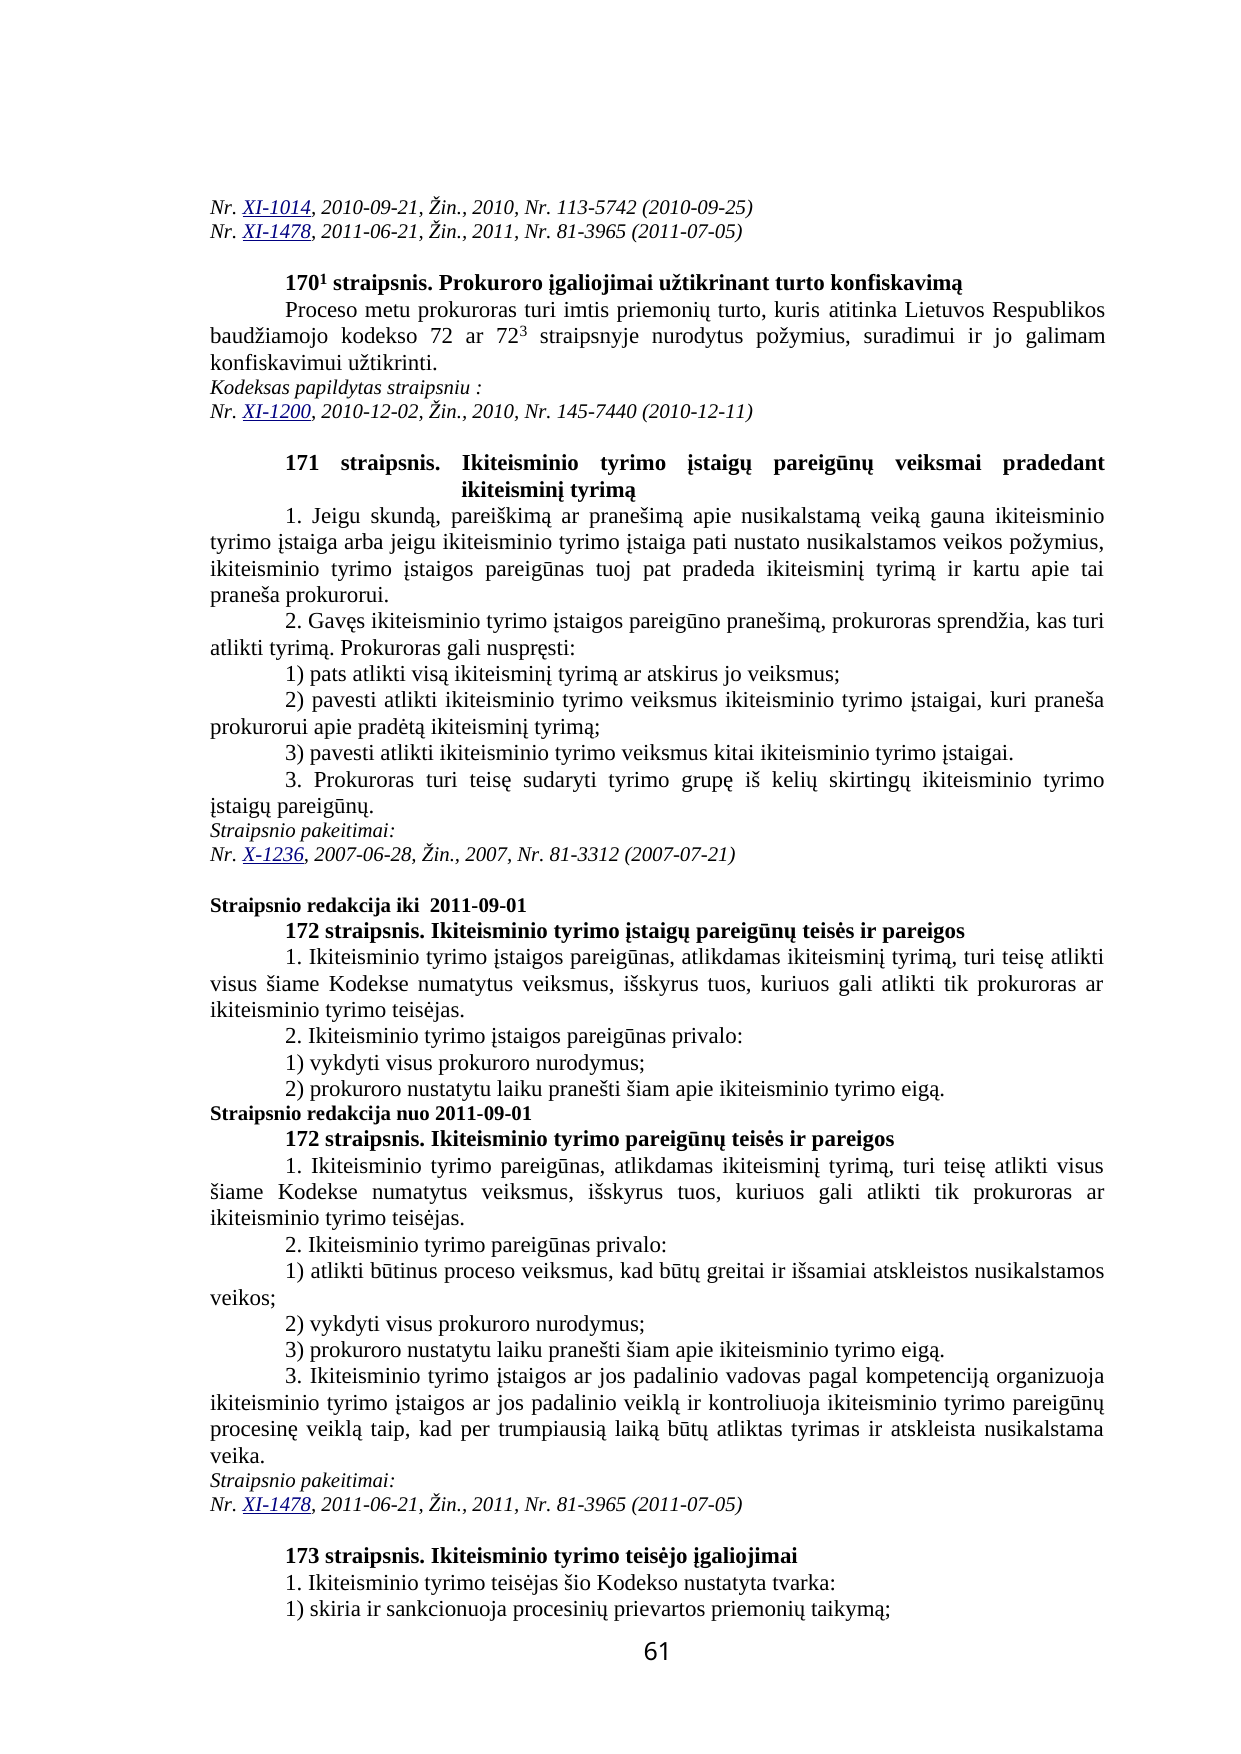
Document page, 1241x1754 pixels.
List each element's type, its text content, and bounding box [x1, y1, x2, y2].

text Proceso metu prokuroras turi imtis priemonių turto, kuris atitinka Lietuvos Respublikos baudžiamojo kodekso 72 ar 723 straipsnyje nurodytus požymius, suradimui ir jo galimam konfiskavimui užtikrinti. [210, 296, 1106, 375]
text 172 straipsnis. Ikiteisminio tyrimo pareigūnų teisės ir pareigos [210, 1125, 1106, 1152]
text 1) pats atlikti visą ikiteisminį tyrimą ar atskirus jo veiksmus; [210, 660, 1106, 687]
text 1. Ikiteisminio tyrimo teisėjas šio Kodekso nustatyta tvarka: [210, 1569, 1106, 1595]
text Straipsnio pakeitimai: [210, 818, 1106, 842]
text Nr. XI-1478, 2011-06-21, Žin., 2011, Nr. 81-3965 (2011-07-05) [210, 219, 1106, 243]
text Nr. XI-1014, 2010-09-21, Žin., 2010, Nr. 113-5742 (2010-09-25) [210, 195, 1106, 219]
text 2. Ikiteisminio tyrimo įstaigos pareigūnas privalo: [210, 1022, 1106, 1049]
text Straipsnio redakcija iki 2011-09-01 [210, 893, 1106, 917]
text 3) prokuroro nustatytu laiku pranešti šiam apie ikiteisminio tyrimo eigą. [210, 1336, 1106, 1363]
text 1701 straipsnis. Prokuroro įgaliojimai užtikrinant turto konfiskavimą [210, 269, 1106, 296]
text Nr. XI-1478, 2011-06-21, Žin., 2011, Nr. 81-3965 (2011-07-05) [210, 1492, 1106, 1516]
text Straipsnio pakeitimai: [210, 1468, 1106, 1492]
text 1. Ikiteisminio tyrimo įstaigos pareigūnas, atlikdamas ikiteisminį tyrimą, turi teisę atlikti visus šiame Kodekse numatytus veiksmus, išskyrus tuos, kuriuos gali atlikti tik prokuroras ar ikiteisminio tyrimo teisėjas. [210, 943, 1106, 1022]
text 3. Prokuroras turi teisę sudaryti tyrimo grupę iš kelių skirtingų ikiteisminio tyrimo įstaigų pareigūnų. [210, 766, 1106, 818]
text Nr. X-1236, 2007-06-28, Žin., 2007, Nr. 81-3312 (2007-07-21) [210, 842, 1106, 866]
text 2) prokuroro nustatytu laiku pranešti šiam apie ikiteisminio tyrimo eigą. [210, 1075, 1106, 1101]
text 1. Ikiteisminio tyrimo pareigūnas, atlikdamas ikiteisminį tyrimą, turi teisę atlikti visus šiame Kodekse numatytus veiksmus, išskyrus tuos, kuriuos gali atlikti tik prokuroras ar ikiteisminio tyrimo teisėjas. [210, 1152, 1106, 1231]
text 3) pavesti atlikti ikiteisminio tyrimo veiksmus kitai ikiteisminio tyrimo įstaigai. [210, 739, 1106, 766]
text 2. Gavęs ikiteisminio tyrimo įstaigos pareigūno pranešimą, prokuroras sprendžia, kas turi atlikti tyrimą. Prokuroras gali nuspręsti: [210, 607, 1106, 660]
text 3. Ikiteisminio tyrimo įstaigos ar jos padalinio vadovas pagal kompetenciją organizuoja ikiteisminio tyrimo įstaigos ar jos padalinio veiklą ir kontroliuoja ikiteisminio tyrimo pareigūnų procesinę veiklą taip, kad per trumpiausią laiką būtų atliktas tyrimas ir atskleista nusikalstama veika. [210, 1363, 1106, 1468]
text 171 straipsnis. Ikiteisminio tyrimo įstaigų pareigūnų veiksmai pradedant ikiteisminį tyrimą [285, 449, 1106, 502]
text 1. Jeigu skundą, pareiškimą ar pranešimą apie nusikalstamą veiką gauna ikiteisminio tyrimo įstaiga arba jeigu ikiteisminio tyrimo įstaiga pati nustato nusikalstamos veikos požymius, ikiteisminio tyrimo įstaigos pareigūnas tuoj pat pradeda ikiteisminį tyrimą ir kartu apie tai praneša prokurorui. [210, 502, 1106, 607]
text Straipsnio redakcija nuo 2011-09-01 [210, 1101, 1106, 1125]
text 173 straipsnis. Ikiteisminio tyrimo teisėjo įgaliojimai [210, 1542, 1106, 1569]
text Kodeksas papildytas straipsniu : [210, 375, 1106, 399]
text 2. Ikiteisminio tyrimo pareigūnas privalo: [210, 1231, 1106, 1257]
text 1) vykdyti visus prokuroro nurodymus; [210, 1049, 1106, 1075]
text 2) vykdyti visus prokuroro nurodymus; [210, 1310, 1106, 1336]
text 2) pavesti atlikti ikiteisminio tyrimo veiksmus ikiteisminio tyrimo įstaigai, kuri praneša prokurorui apie pradėtą ikiteisminį tyrimą; [210, 687, 1106, 739]
text Nr. XI-1200, 2010-12-02, Žin., 2010, Nr. 145-7440 (2010-12-11) [210, 399, 1106, 423]
text 172 straipsnis. Ikiteisminio tyrimo įstaigų pareigūnų teisės ir pareigos [285, 917, 1106, 943]
text 1) skiria ir sankcionuoja procesinių prievartos priemonių taikymą; [210, 1595, 1106, 1622]
text 1) atlikti būtinus proceso veiksmus, kad būtų greitai ir išsamiai atskleistos nusikalstamos veikos; [210, 1257, 1106, 1310]
